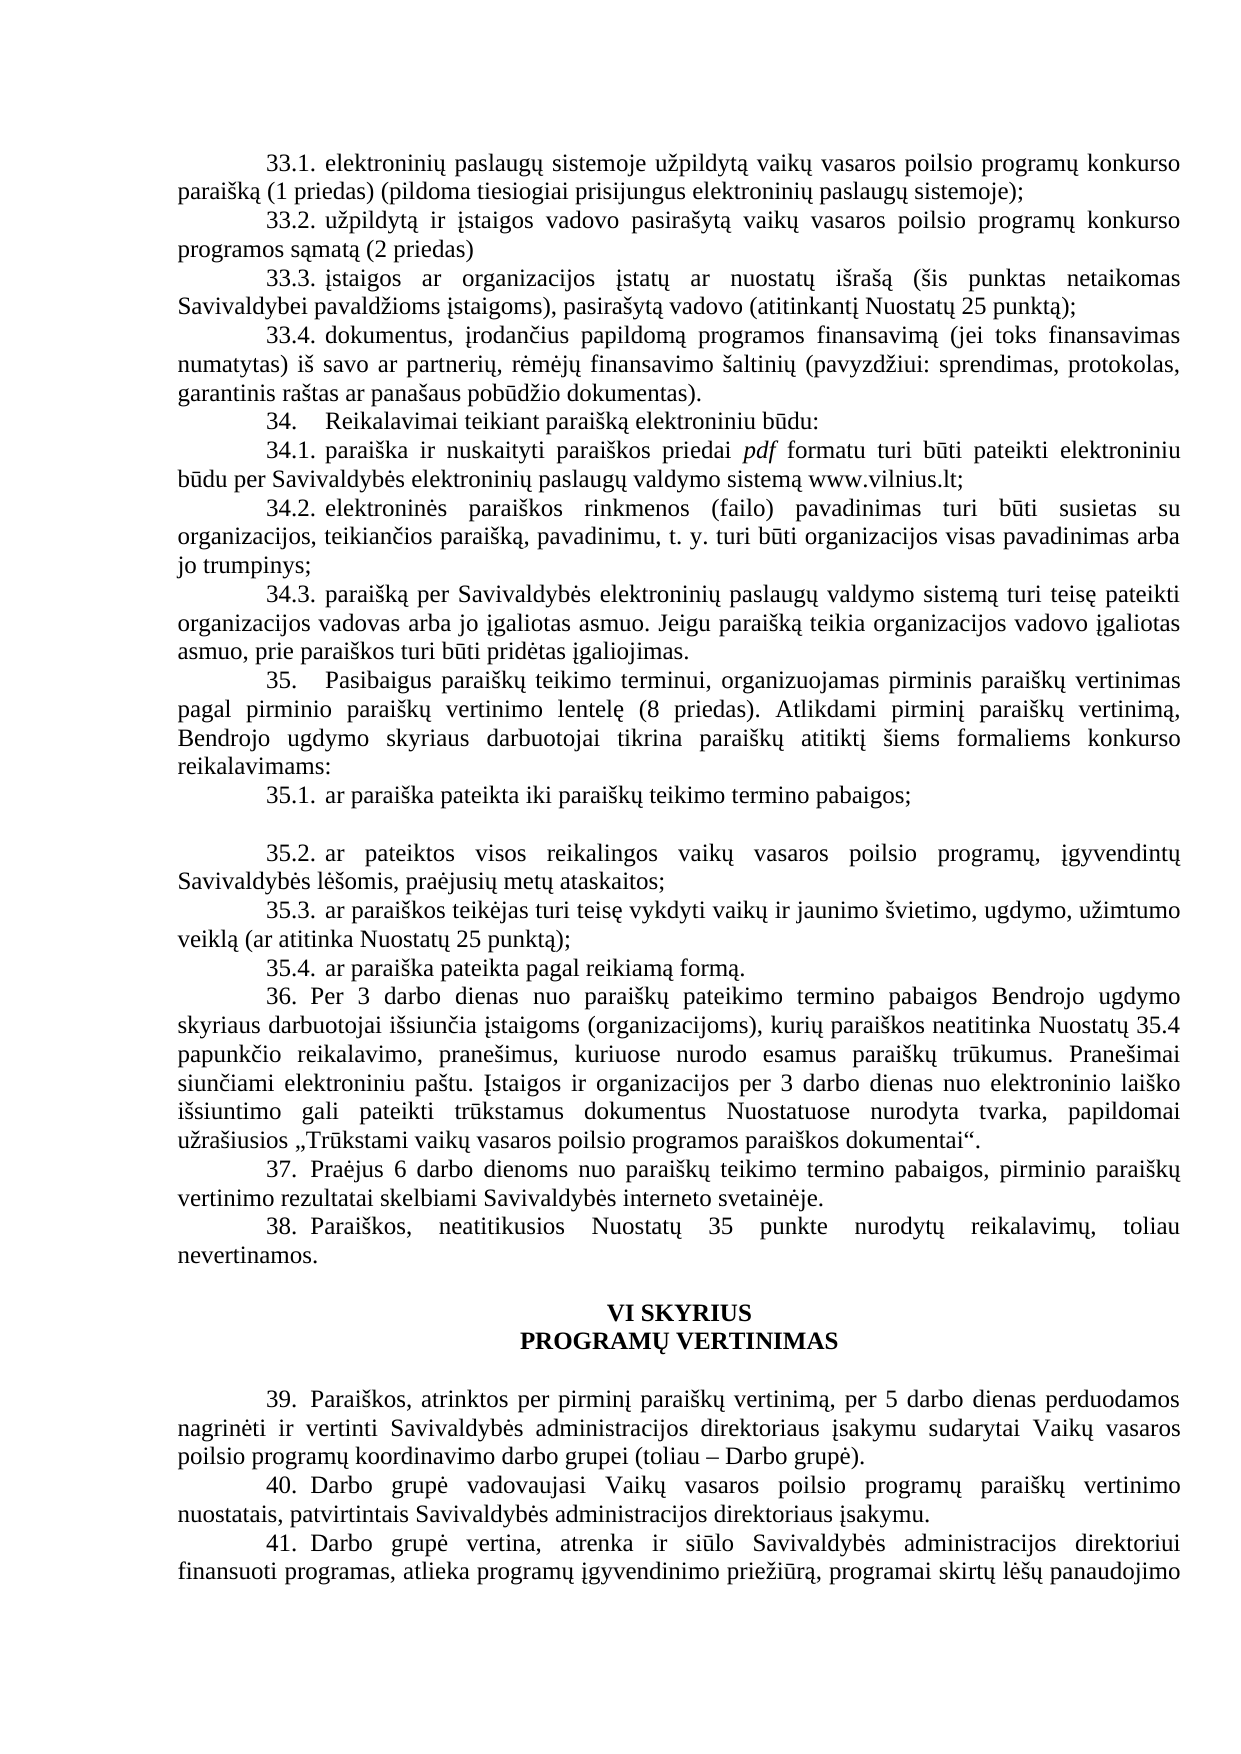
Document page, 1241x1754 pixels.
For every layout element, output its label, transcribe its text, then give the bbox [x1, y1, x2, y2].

text 39. Paraiškos, atrinktos per pirminį paraiškų vertinimą, per 5 darbo dienas perduodamos nagrinėti ir vertinti Savivaldybės administracijos direktoriaus įsakymu sudarytai Vaikų vasaros poilsio programų koordinavimo darbo grupei (toliau – Darbo grupė). [177, 1384, 1181, 1470]
text 35.4. ar paraiška pateikta pagal reikiamą formą. [177, 953, 1181, 981]
text PROGRAMŲ VERTINIMAS [177, 1326, 1181, 1355]
text 34. Reikalavimai teikiant paraišką elektroniniu būdu: [177, 406, 1181, 435]
text 34.1. paraiška ir nuskaityti paraiškos priedai pdf formatu turi būti pateikti elektroniniu būdu per Savivaldybės elektroninių paslaugų valdymo sistemą www.vilnius.lt; [177, 435, 1181, 493]
text 33.3. įstaigos ar organizacijos įstatų ar nuostatų išrašą (šis punktas netaikomas Savivaldybei pavaldžioms įstaigoms), pasirašytą vadovo (atitinkantį Nuostatų 25 punktą); [177, 263, 1181, 320]
text 34.2. elektroninės paraiškos rinkmenos (failo) pavadinimas turi būti susietas su organizacijos, teikiančios paraišką, pavadinimu, t. y. turi būti organizacijos visas pavadinimas arba jo trumpinys; [177, 493, 1181, 579]
text 35.3. ar paraiškos teikėjas turi teisę vykdyti vaikų ir jaunimo švietimo, ugdymo, užimtumo veiklą (ar atitinka Nuostatų 25 punktą); [177, 895, 1181, 953]
text 34.3. paraišką per Savivaldybės elektroninių paslaugų valdymo sistemą turi teisę pateikti organizacijos vadovas arba jo įgaliotas asmuo. Jeigu paraišką teikia organizacijos vadovo įgaliotas asmuo, prie paraiškos turi būti pridėtas įgaliojimas. [177, 579, 1181, 665]
text 40. Darbo grupė vadovaujasi Vaikų vasaros poilsio programų paraiškų vertinimo nuostatais, patvirtintais Savivaldybės administracijos direktoriaus įsakymu. [177, 1470, 1181, 1528]
text 33.4. dokumentus, įrodančius papildomą programos finansavimą (jei toks finansavimas numatytas) iš savo ar partnerių, rėmėjų finansavimo šaltinių (pavyzdžiui: sprendimas, protokolas, garantinis raštas ar panašaus pobūdžio dokumentas). [177, 320, 1181, 406]
text 33.1. elektroninių paslaugų sistemoje užpildytą vaikų vasaros poilsio programų konkurso paraišką (1 priedas) (pildoma tiesiogiai prisijungus elektroninių paslaugų sistemoje); [177, 148, 1181, 205]
text 37. Praėjus 6 darbo dienoms nuo paraiškų teikimo termino pabaigos, pirminio paraiškų vertinimo rezultatai skelbiami Savivaldybės interneto svetainėje. [177, 1154, 1181, 1211]
text 35. Pasibaigus paraiškų teikimo terminui, organizuojamas pirminis paraiškų vertinimas pagal pirminio paraiškų vertinimo lentelę (8 priedas). Atlikdami pirminį paraiškų vertinimą, Bendrojo ugdymo skyriaus darbuotojai tikrina paraiškų atitiktį šiems formaliems konkurso reikalavimams: [177, 665, 1181, 780]
text 38. Paraiškos, neatitikusios Nuostatų 35 punkte nurodytų reikalavimų, toliau nevertinamos. [177, 1211, 1181, 1269]
text 35.1. ar paraiška pateikta iki paraiškų teikimo termino pabaigos; [177, 780, 1181, 809]
text 36. Per 3 darbo dienas nuo paraiškų pateikimo termino pabaigos Bendrojo ugdymo skyriaus darbuotojai išsiunčia įstaigoms (organizacijoms), kurių paraiškos neatitinka Nuostatų 35.4 papunkčio reikalavimo, pranešimus, kuriuose nurodo esamus paraiškų trūkumus. Pranešimai siunčiami elektroniniu paštu. Įstaigos ir organizacijos per 3 darbo dienas nuo elektroninio laiško išsiuntimo gali pateikti trūkstamus dokumentus Nuostatuose nurodyta tvarka, papildomai užrašiusios „Trūkstami vaikų vasaros poilsio programos paraiškos dokumentai“. [177, 981, 1181, 1154]
text VI SKYRIUS [177, 1298, 1181, 1326]
text 35.2. ar pateiktos visos reikalingos vaikų vasaros poilsio programų, įgyvendintų Savivaldybės lėšomis, praėjusių metų ataskaitos; [177, 838, 1181, 895]
text 41. Darbo grupė vertina, atrenka ir siūlo Savivaldybės administracijos direktoriui finansuoti programas, atlieka programų įgyvendinimo priežiūrą, programai skirtų lėšų panaudojimo [177, 1528, 1181, 1585]
text 33.2. užpildytą ir įstaigos vadovo pasirašytą vaikų vasaros poilsio programų konkurso programos sąmatą (2 priedas) [177, 205, 1181, 263]
